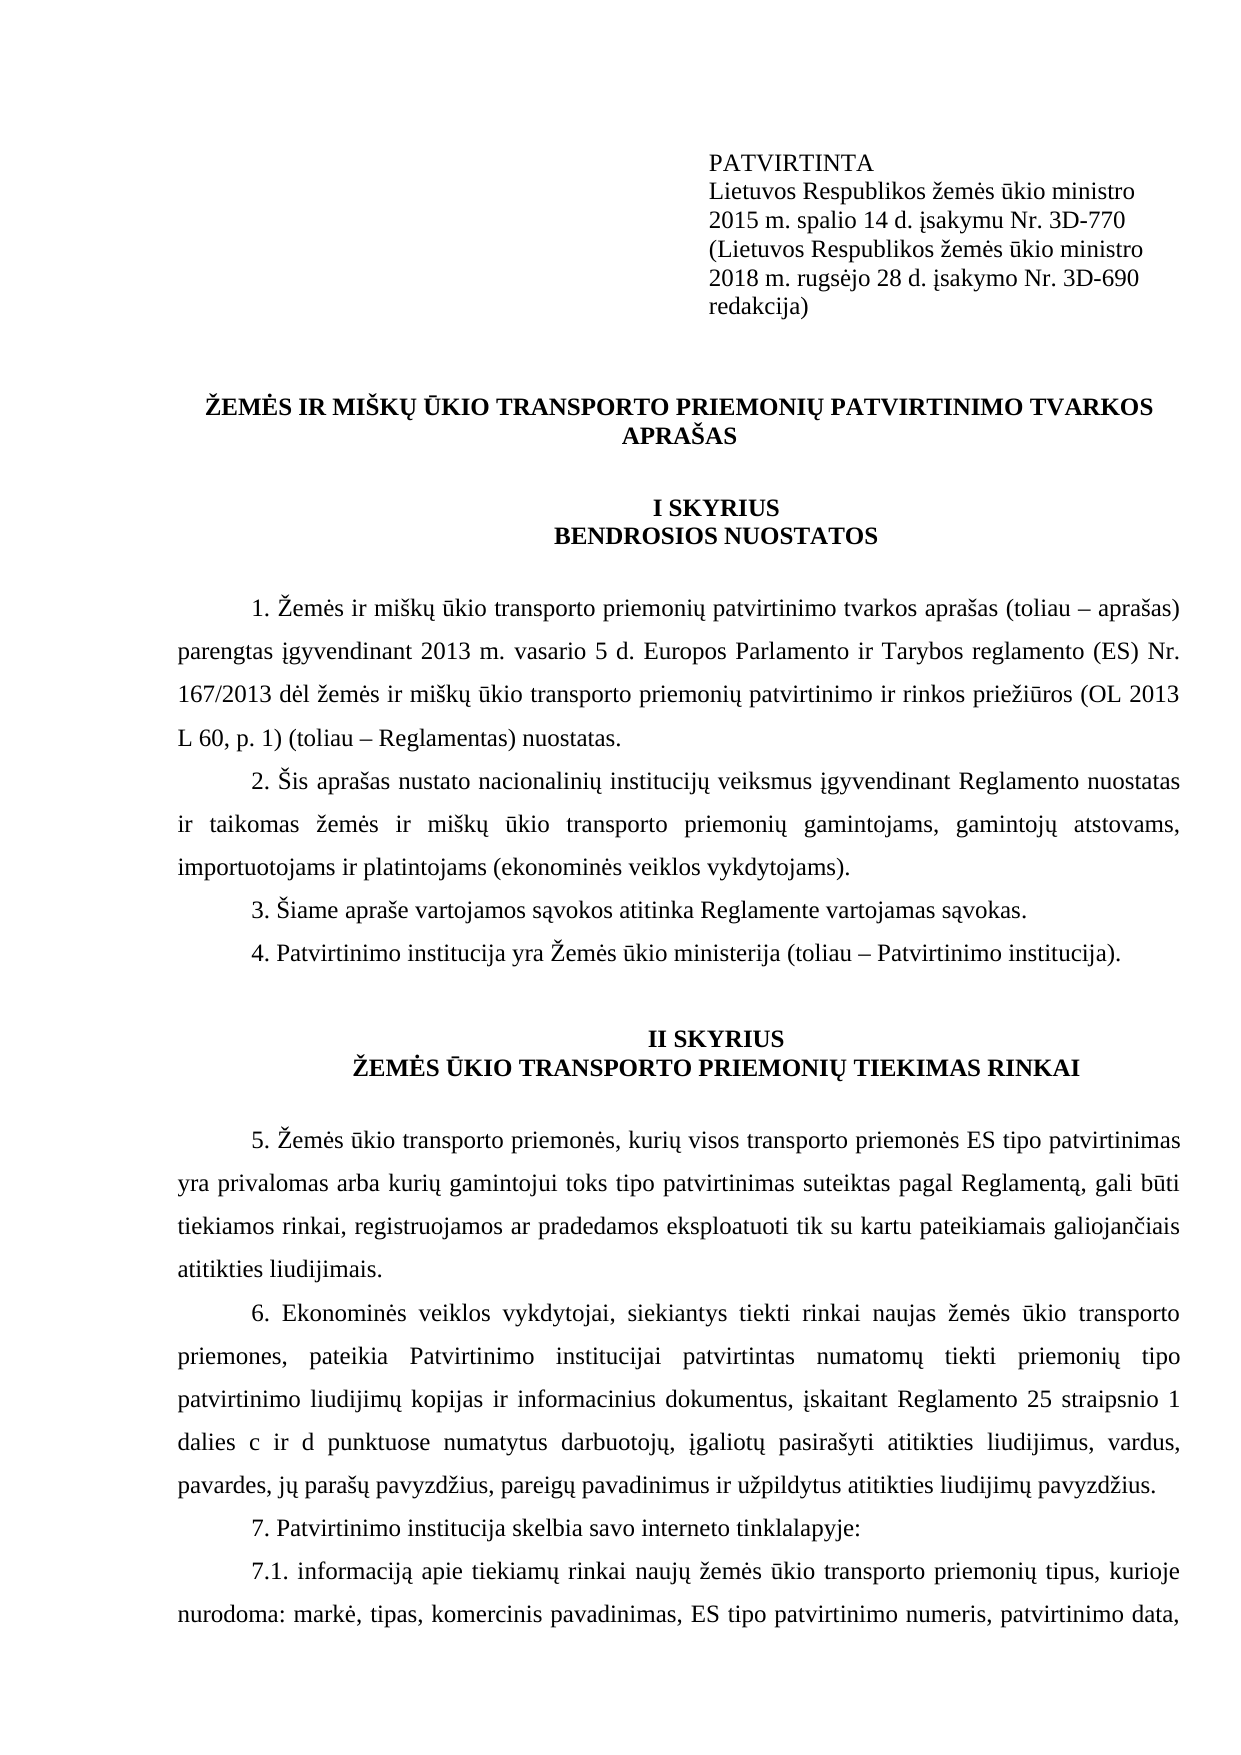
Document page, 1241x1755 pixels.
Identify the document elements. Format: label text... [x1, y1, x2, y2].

text PATVIRTINTA [709, 148, 1181, 176]
text Lietuvos Respublikos žemės ūkio ministro 2015 m. spalio 14 d. įsakymu Nr. 3D-770 [709, 176, 1181, 234]
text ŽEMĖS ŪKIO TRANSPORTO PRIEMONIŲ TIEKIMAS RINKAI [177, 1053, 1181, 1082]
text ŽEMĖS IR MIŠKŲ ŪKIO TRANSPORTO PRIEMONIŲ PATVIRTINIMO TVARKOS APRAŠAS [177, 392, 1181, 449]
text 2. Šis aprašas nustato nacionalinių institucijų veiksmus įgyvendinant Reglamento nuostatas ir taikomas žemės ir miškų ūkio transporto priemonių gamintojams, gamintojų atstovams, importuotojams ir platintojams (ekonominės veiklos vykdytojams). [177, 766, 1181, 881]
text II SKYRIUS [177, 1024, 1181, 1053]
text 4. Patvirtinimo institucija yra Žemės ūkio ministerija (toliau – Patvirtinimo institucija). [177, 938, 1181, 967]
text 7.1. informaciją apie tiekiamų rinkai naujų žemės ūkio transporto priemonių tipus, kurioje nurodoma: markė, tipas, komercinis pavadinimas, ES tipo patvirtinimo numeris, patvirtinimo data, [177, 1556, 1181, 1628]
text 1. Žemės ir miškų ūkio transporto priemonių patvirtinimo tvarkos aprašas (toliau – aprašas) parengtas įgyvendinant 2013 m. vasario 5 d. Europos Parlamento ir Tarybos reglamento (ES) Nr. 167/2013 dėl žemės ir miškų ūkio transporto priemonių patvirtinimo ir rinkos priežiūros (OL 2013 L 60, p. 1) (toliau – Reglamentas) nuostatas. [177, 593, 1181, 751]
text 6. Ekonominės veiklos vykdytojai, siekiantys tiekti rinkai naujas žemės ūkio transporto priemones, pateikia Patvirtinimo institucijai patvirtintas numatomų tiekti priemonių tipo patvirtinimo liudijimų kopijas ir informacinius dokumentus, įskaitant Reglamento 25 straipsnio 1 dalies c ir d punktuose numatytus darbuotojų, įgaliotų pasirašyti atitikties liudijimus, vardus, pavardes, jų parašų pavyzdžius, pareigų pavadinimus ir užpildytus atitikties liudijimų pavyzdžius. [177, 1298, 1181, 1499]
text (Lietuvos Respublikos žemės ūkio ministro 2018 m. rugsėjo 28 d. įsakymo Nr. 3D-690 redakcija) [709, 234, 1181, 320]
text I SKYRIUS [177, 493, 1181, 521]
text 7. Patvirtinimo institucija skelbia savo interneto tinklalapyje: [177, 1513, 1181, 1542]
text BENDROSIOS NUOSTATOS [177, 521, 1181, 550]
text 5. Žemės ūkio transporto priemonės, kurių visos transporto priemonės ES tipo patvirtinimas yra privalomas arba kurių gamintojui toks tipo patvirtinimas suteiktas pagal Reglamentą, gali būti tiekiamos rinkai, registruojamos ar pradedamos eksploatuoti tik su kartu pateikiamais galiojančiais atitikties liudijimais. [177, 1125, 1181, 1283]
text 3. Šiame apraše vartojamos sąvokos atitinka Reglamente vartojamas sąvokas. [177, 895, 1181, 924]
